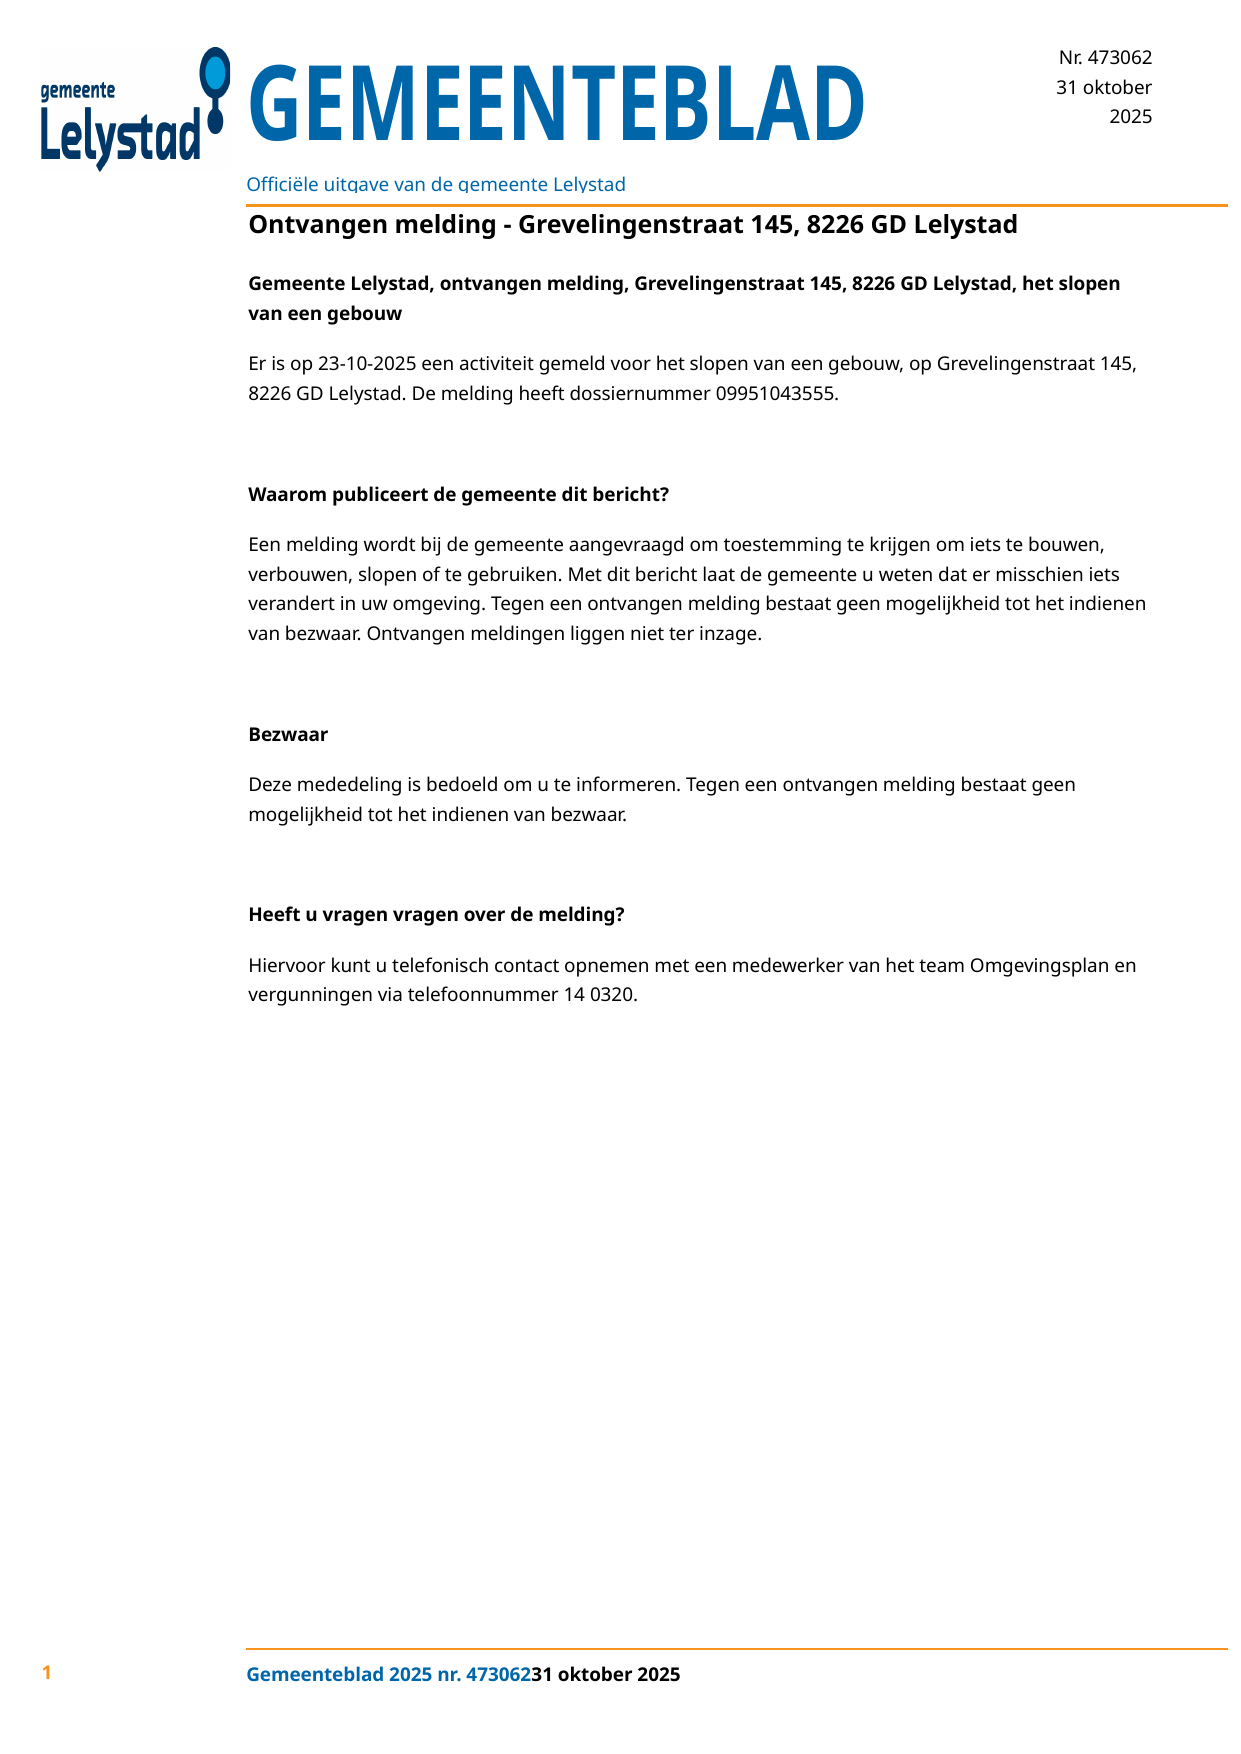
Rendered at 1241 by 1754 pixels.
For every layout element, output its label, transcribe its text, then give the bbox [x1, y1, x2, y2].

text Ontvangen melding - Grevelingenstraat 145, 8226 GD Lelystad [248, 207, 1152, 241]
text Deze mededeling is bedoeld om u te informeren. Tegen een ontvangen melding bestaat geen mogelijkheid tot het indienen van bezwaar. [248, 771, 1152, 826]
text Gemeente Lelystad, ontvangen melding, Grevelingenstraat 145, 8226 GD Lelystad, het slopen van een gebouw [248, 270, 1152, 326]
text Waarom publiceert de gemeente dit bericht? [248, 481, 1152, 506]
text Een melding wordt bij de gemeente aangevraagd om toestemming te krijgen om iets te bouwen, verbouwen, slopen of te gebruiken. Met dit bericht laat de gemeente u weten dat er misschien iets verandert in uw omgeving. Tegen een ontvangen melding bestaat geen mogelijkheid tot het indienen van bezwaar. Ontvangen meldingen liggen niet ter inzage. [248, 531, 1152, 646]
text Er is op 23-10-2025 een activiteit gemeld voor het slopen van een gebouw, op Grevelingenstraat 145, 8226 GD Lelystad. De melding heeft dossiernummer 09951043555. [248, 350, 1152, 406]
text Heeft u vragen vragen over de melding? [248, 902, 1152, 927]
picture [41, 47, 231, 172]
text Hiervoor kunt u telefonisch contact opnemen met een medewerker van het team Omgevingsplan en vergunningen via telefoonnummer 14 0320. [248, 952, 1152, 1007]
text Bezwaar [248, 721, 1152, 746]
